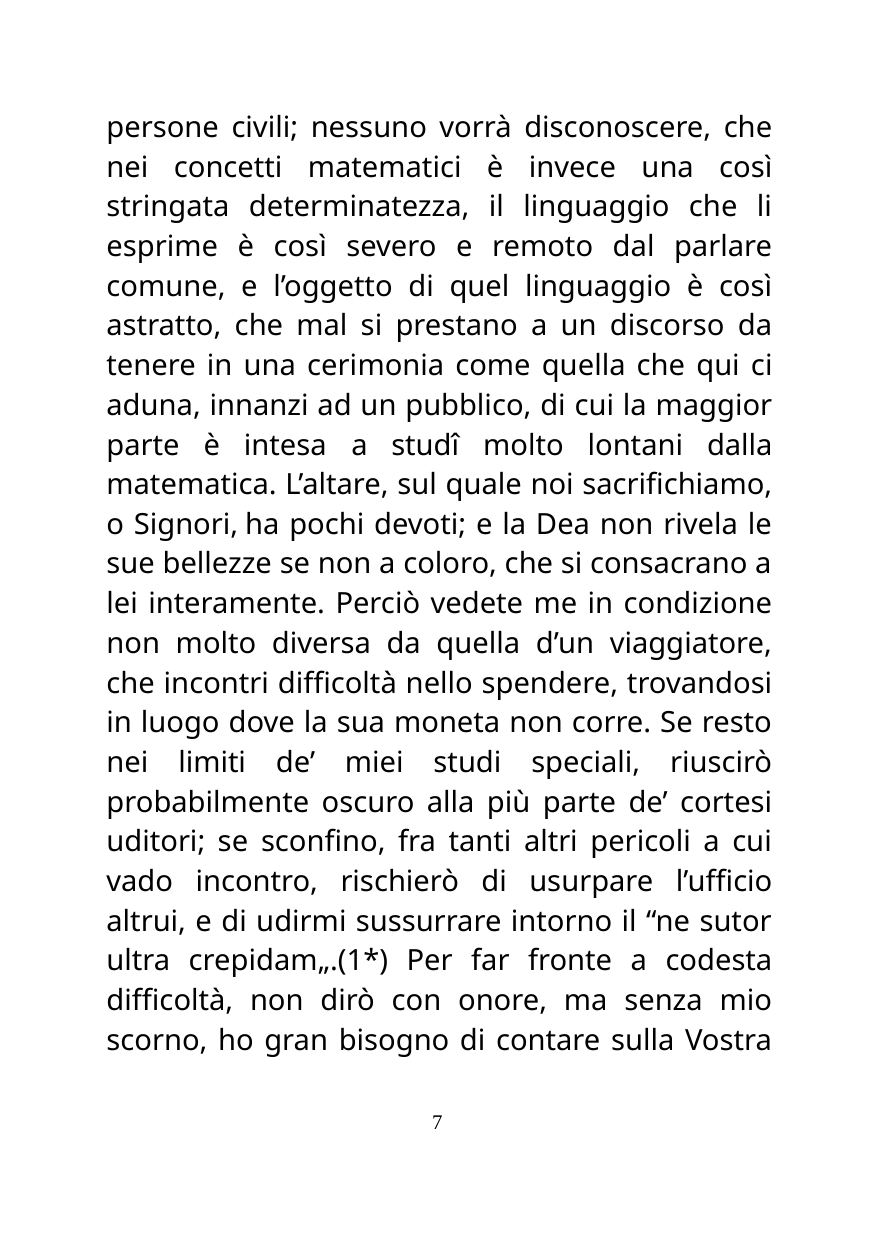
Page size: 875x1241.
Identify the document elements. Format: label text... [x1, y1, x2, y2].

text persone civili; nessuno vorrà disconoscere, che nei concetti matematici è invece una così stringata determinatezza, il linguaggio che li esprime è così severo e remoto dal parlare comune, e l’oggetto di quel linguaggio è così astratto, che mal si prestano a un discorso da tenere in una cerimonia come quella che qui ci aduna, innanzi ad un pubblico, di cui la maggior parte è intesa a studî molto lontani dalla matematica. L’altare, sul quale noi sacrifichiamo, o Signori, ha pochi devoti; e la Dea non rivela le sue bellezze se non a coloro, che si consacrano a lei interamente. Perciò vedete me in condizione non molto diversa da quella d’un viaggiatore, che incontri difficoltà nello spendere, trovandosi in luogo dove la sua moneta non corre. Se resto nei limiti de’ miei studi speciali, riuscirò probabilmente oscuro alla più parte de’ cortesi uditori; se sconfino, fra tanti altri pericoli a cui vado incontro, rischierò di usurpare l’ufficio altrui, e di udirmi sussurrare intorno il “ne sutor ultra crepidam„.(1*) Per far fronte a codesta difficoltà, non dirò con onore, ma senza mio scorno, ho gran bisogno di contare sulla Vostra [106, 106, 773, 1059]
